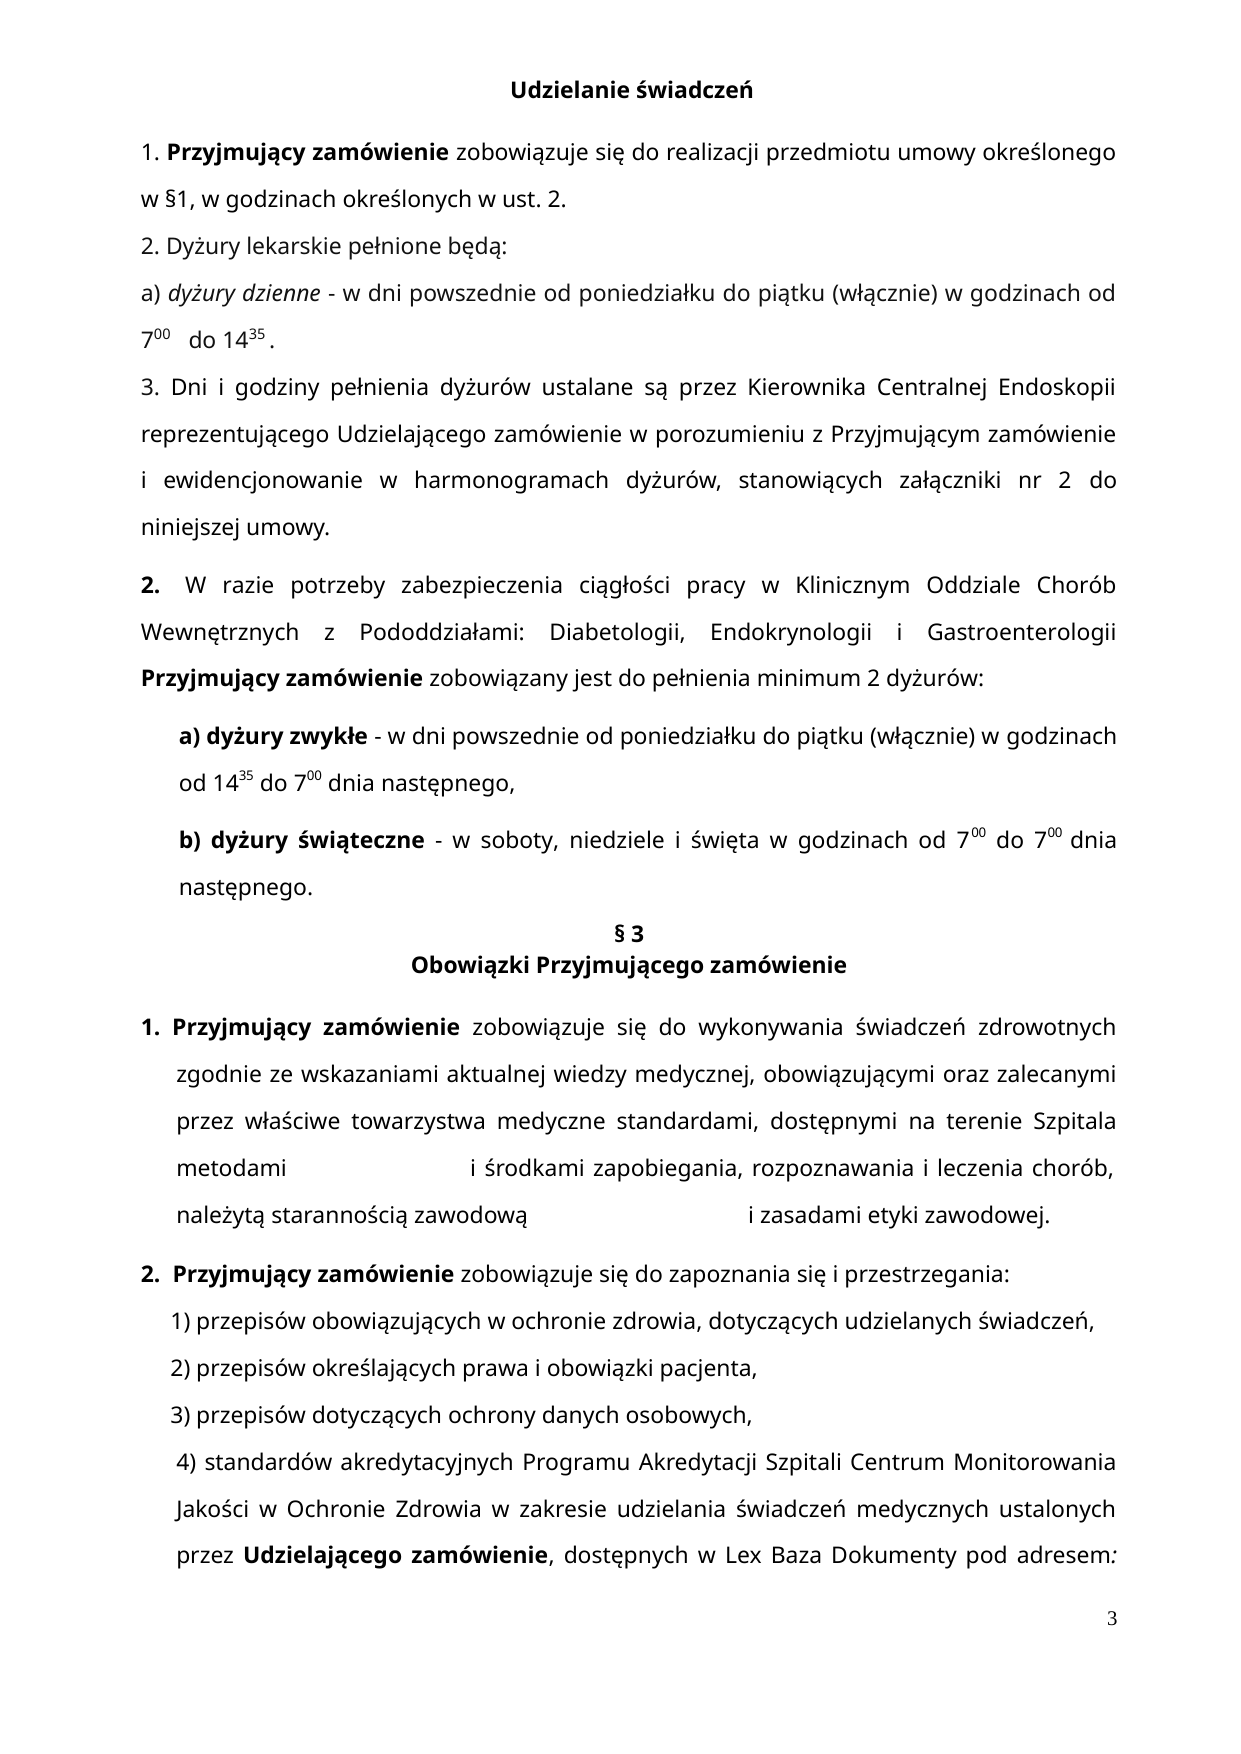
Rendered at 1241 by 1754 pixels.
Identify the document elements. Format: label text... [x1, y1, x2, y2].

text a) dyżury zwykłe - w dni powszednie od poniedziałku do piątku (włącznie) w godzinach od 1435 do 700 dnia następnego, [178, 719, 1117, 798]
text Obowiązki Przyjmującego zamówienie [141, 949, 1117, 980]
list 1) przepisów obowiązujących w ochronie zdrowia, dotyczących udzielanych świadczeń, [170, 1305, 1117, 1336]
text b) dyżury świąteczne - w soboty, niedziele i święta w godzinach od 700 do 700 dnia następnego. [178, 824, 1117, 902]
list 2. Przyjmujący zamówienie zobowiązuje się do zapoznania się i przestrzegania: [141, 1258, 1117, 1289]
text 3. Dni i godziny pełnienia dyżurów ustalane są przez Kierownika Centralnej Endoskopii reprezentującego Udzielającego zamówienie w porozumieniu z Przyjmującym zamówienie i ewidencjonowanie w harmonogramach dyżurów, stanowiących załączniki nr 2 do niniejszej umowy. [141, 371, 1117, 542]
text 1. Przyjmujący zamówienie zobowiązuje się do realizacji przedmiotu umowy określonego w §1, w godzinach określonych w ust. 2. [141, 136, 1117, 214]
list 1. Przyjmujący zamówienie zobowiązuje się do wykonywania świadczeń zdrowotnych zgodnie ze wskazaniami aktualnej wiedzy medycznej, obowiązującymi oraz zalecanymi przez właściwe towarzystwa medyczne standardami, dostępnymi na terenie Szpitala metodami i środkami zapobiegania, rozpoznawania i leczenia chorób, należytą starannością zawodową i zasadami etyki zawodowej. [141, 1011, 1117, 1230]
text § 3 [141, 917, 1117, 949]
list 3) przepisów dotyczących ochrony danych osobowych, [170, 1399, 1117, 1430]
list 2) przepisów określających prawa i obowiązki pacjenta, [170, 1352, 1117, 1383]
text 2. Dyżury lekarskie pełnione będą: [141, 230, 1117, 261]
list W razie potrzeby zabezpieczenia ciągłości pracy w Klinicznym Oddziale Chorób Wewnętrznych z Pododdziałami: Diabetologii, Endokrynologii i Gastroenterologii Przyjmujący zamówienie zobowiązany jest do pełnienia minimum 2 dyżurów: [141, 568, 1117, 693]
text Udzielanie świadczeń [141, 74, 1117, 105]
list 4) standardów akredytacyjnych Programu Akredytacji Szpitali Centrum Monitorowania Jakości w Ochronie Zdrowia w zakresie udzielania świadczeń medycznych ustalonych przez Udzielającego zamówienie, dostępnych w Lex Baza Dokumenty pod adresem: [176, 1446, 1117, 1571]
text a) dyżury dzienne - w dni powszednie od poniedziałku do piątku (włącznie) w godzinach od 700 do 1435 . [141, 277, 1117, 355]
